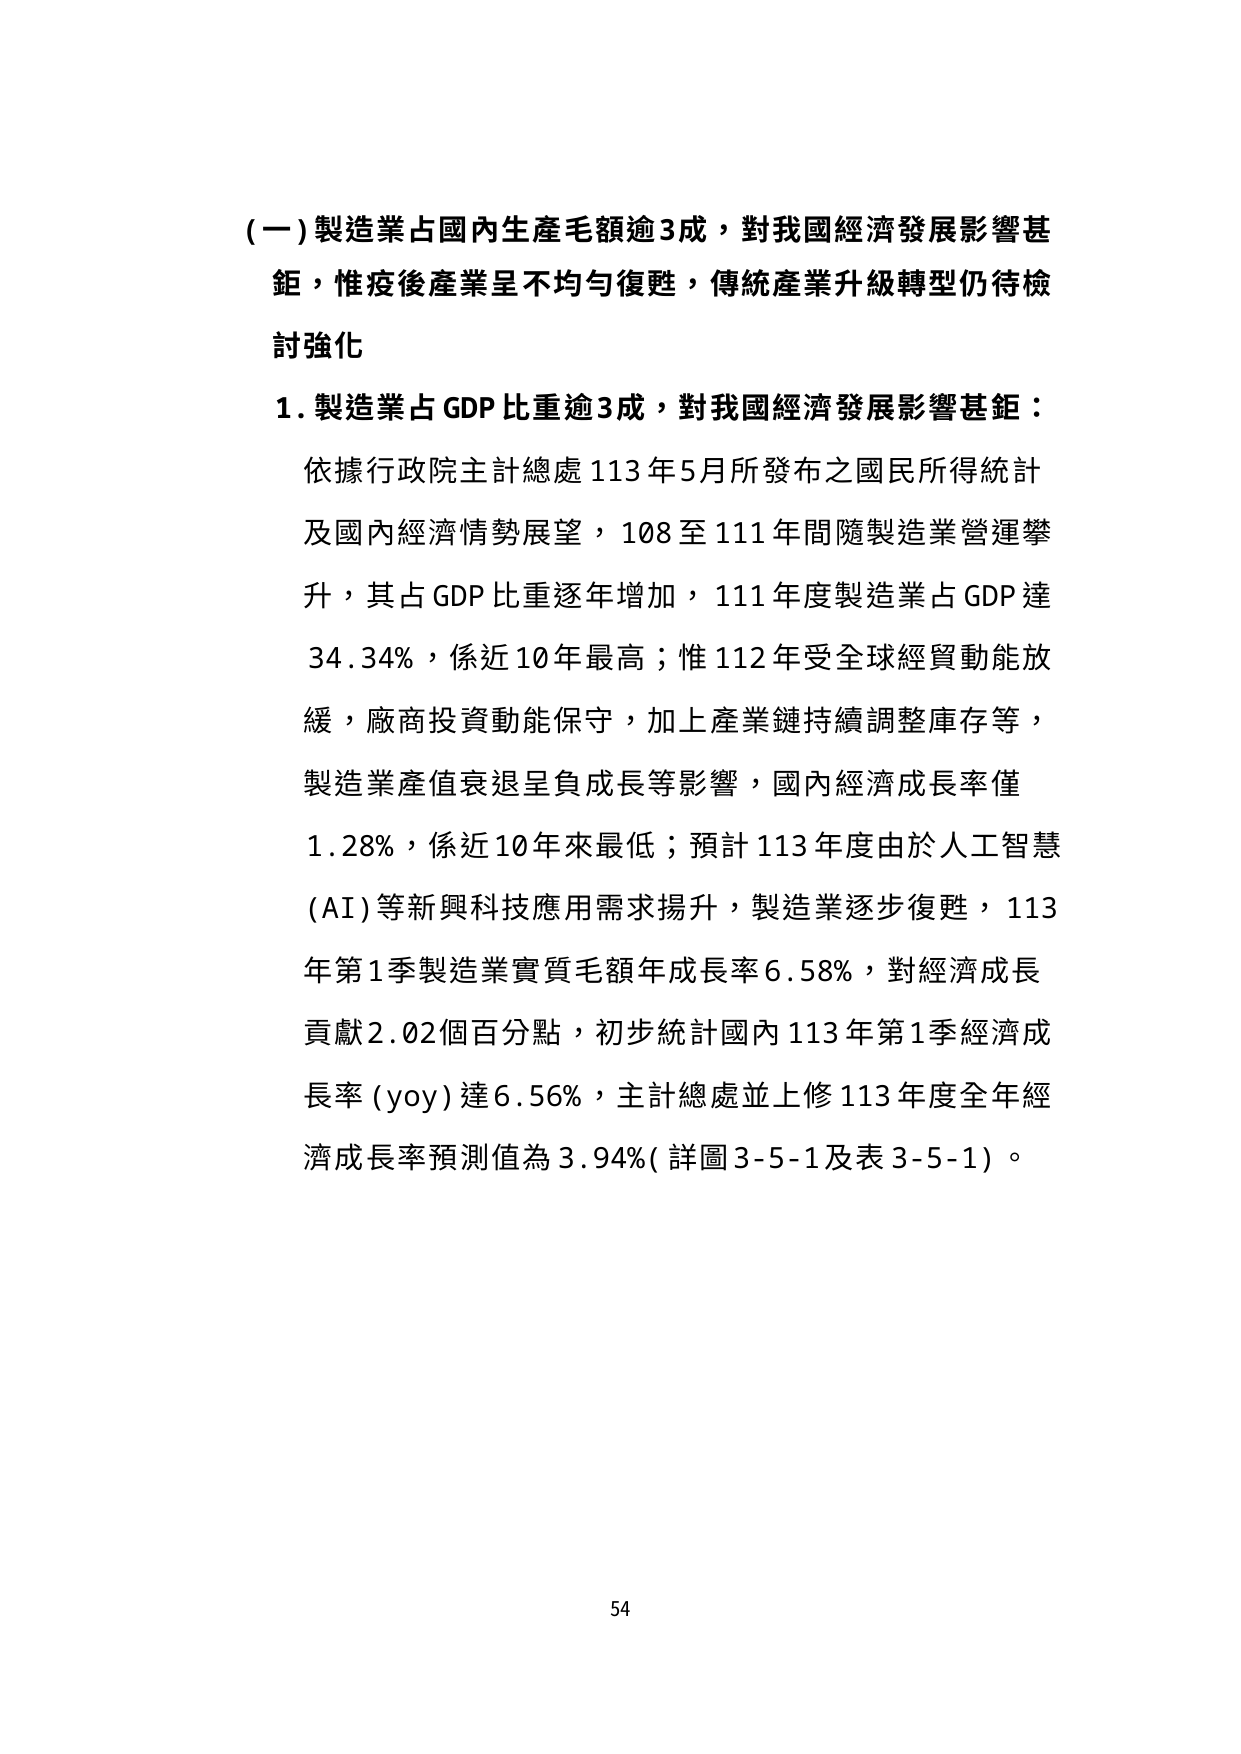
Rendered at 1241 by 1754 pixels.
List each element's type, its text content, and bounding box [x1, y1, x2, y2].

text (一)製造業占國內生產毛額逾3成，對我國經濟發展影響甚鉅，惟疫後產業呈不均勻復甦，傳統產業升級轉型仍待檢討強化 [236, 177, 1063, 365]
text 1.製造業占GDP比重逾3成，對我國經濟發展影響甚鉅：依據行政院主計總處113年5月所發布之國民所得統計及國內經濟情勢展望，108至111年間隨製造業營運攀升，其占GDP比重逐年增加，111年度製造業占GDP達34.34%，係近10年最高；惟112年受全球經貿動能放緩，廠商投資動能保守，加上產業鏈持續調整庫存等，製造業產值衰退呈負成長等影響，國內經濟成長率僅1.28%，係近10年來最低；預計113年度由於人工智慧(AI)等新興科技應用需求揚升，製造業逐步復甦，113年第1季製造業實質毛額年成長率6.58%，對經濟成長貢獻2.02個百分點，初步統計國內113年第1季經濟成長率(yoy)達6.56%，主計總處並上修113年度全年經濟成長率預測值為3.94%(詳圖3-5-1及表3-5-1)。 [266, 365, 1063, 1177]
